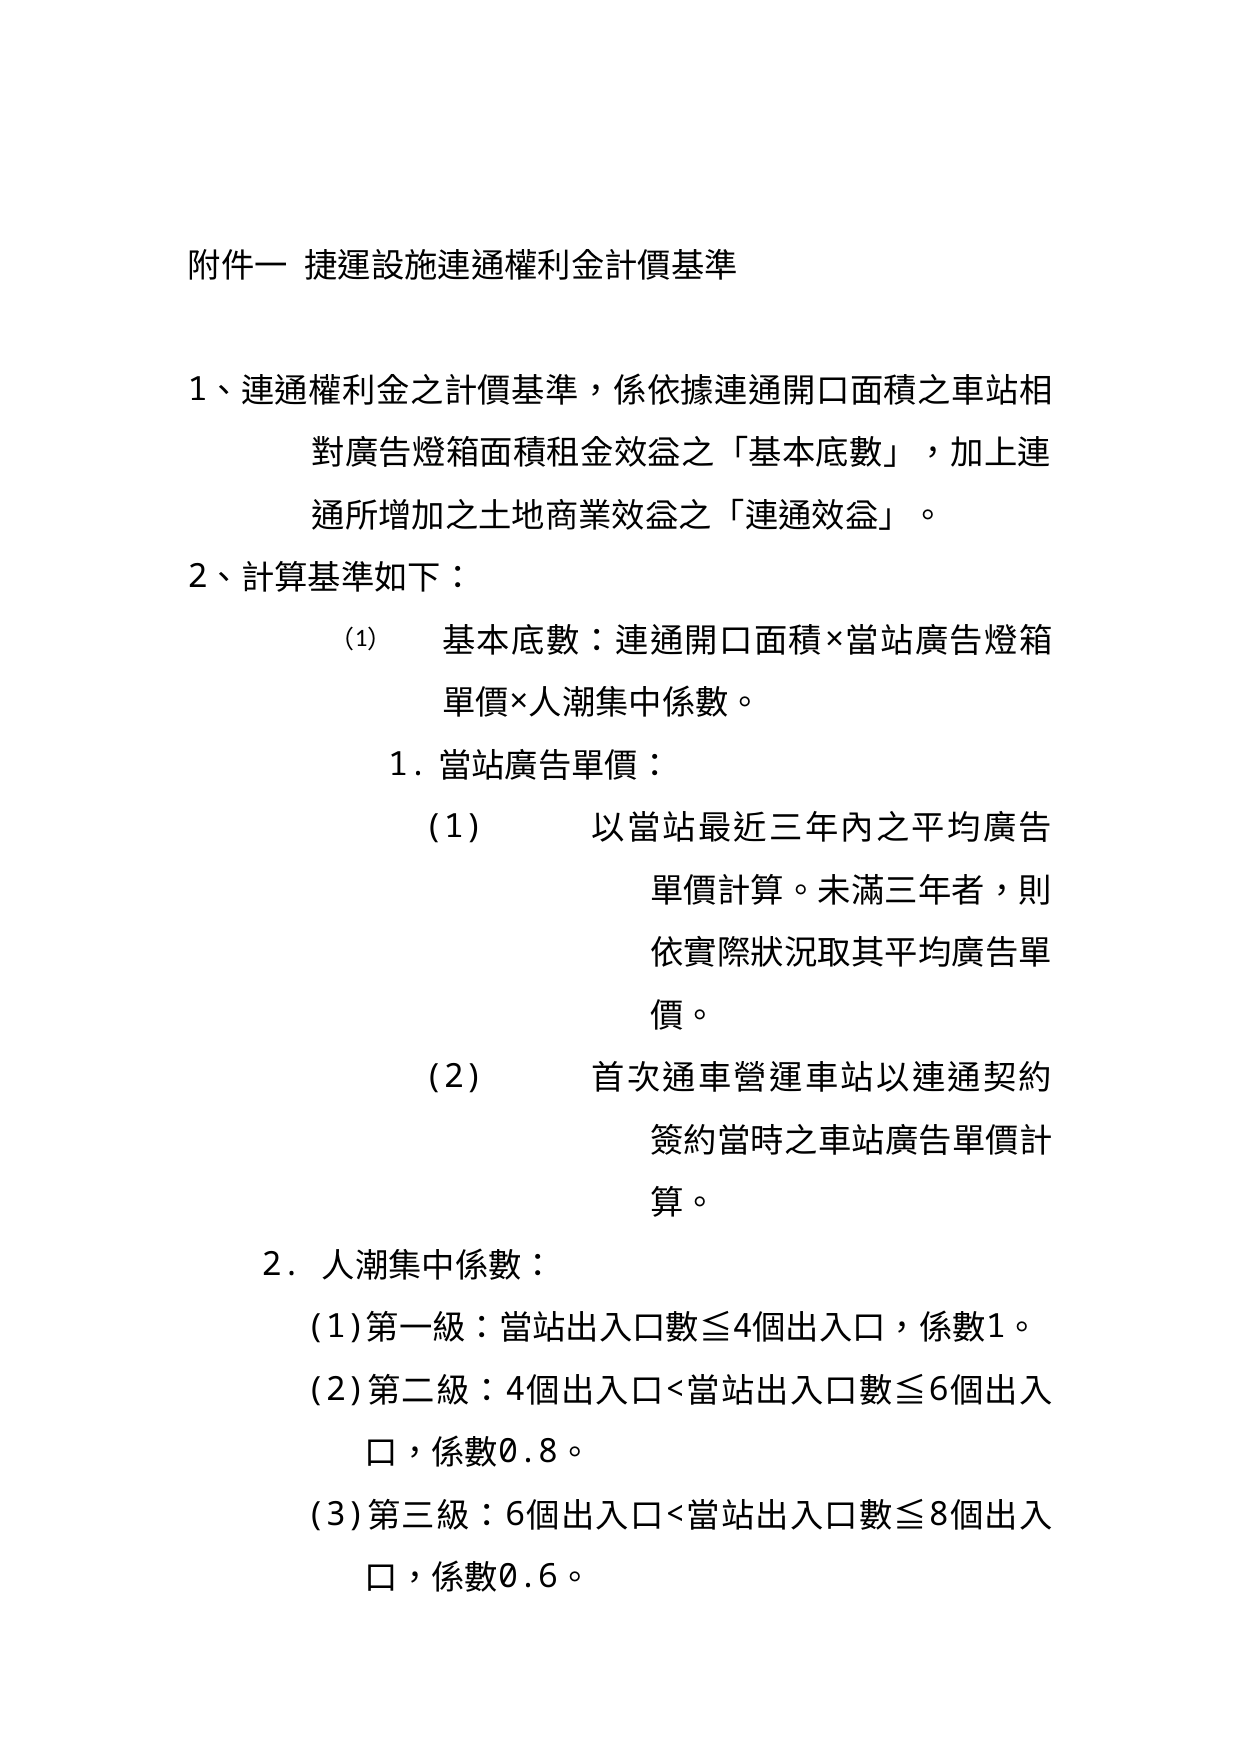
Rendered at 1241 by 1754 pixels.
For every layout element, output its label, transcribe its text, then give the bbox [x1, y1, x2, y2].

list 基本底數：連通開口面積×當站廣告燈箱單價×人潮集中係數。 [329, 596, 1053, 721]
list 以當站最近三年內之平均廣告單價計算。未滿三年者，則依實際狀況取其平均廣告單價。 [424, 783, 1053, 1033]
text (2)第二級：4個出入口<當站出入口數≦6個出入口，係數0.8。 [306, 1346, 1053, 1471]
list 連通權利金之計價基準，係依據連通開口面積之車站相對廣告燈箱面積租金效益之「基本底數」，加上連通所增加之土地商業效益之「連通效益」。 [187, 346, 1053, 533]
text 附件一 捷運設施連通權利金計價基準 [187, 221, 1053, 283]
text (3)第三級：6個出入口<當站出入口數≦8個出入口，係數0.6。 [306, 1471, 1053, 1596]
text (1)第一級：當站出入口數≦4個出入口，係數1。 [187, 1283, 1053, 1346]
list 計算基準如下： [187, 533, 1053, 596]
text 2. 人潮集中係數： [261, 1221, 1053, 1283]
list 當站廣告單價： [388, 721, 1053, 783]
list 首次通車營運車站以連通契約簽約當時之車站廣告單價計算。 [424, 1033, 1053, 1221]
